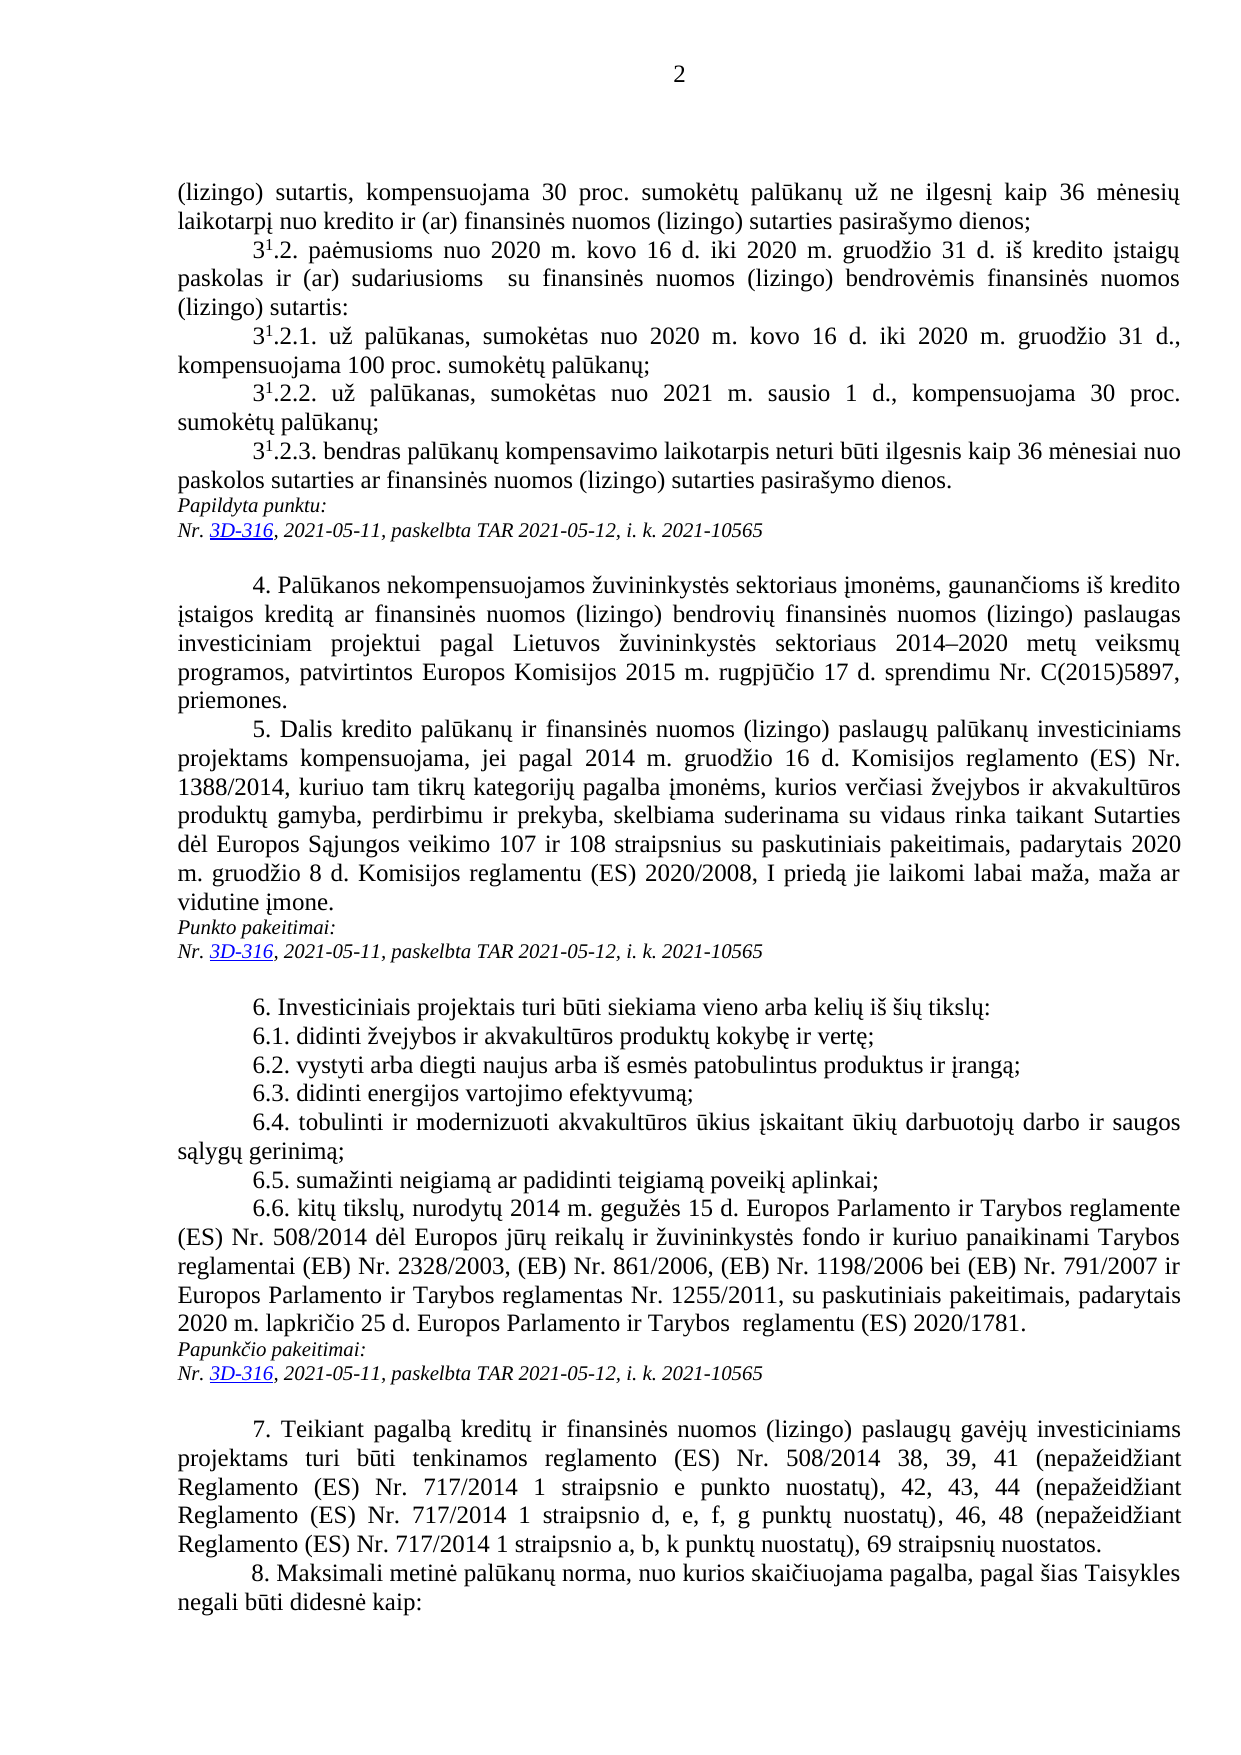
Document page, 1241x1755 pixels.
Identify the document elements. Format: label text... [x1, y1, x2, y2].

text 31.2.1. už palūkanas, sumokėtas nuo 2020 m. kovo 16 d. iki 2020 m. gruodžio 31 d., kompensuojama 100 proc. sumokėtų palūkanų; [177, 321, 1181, 378]
text 6.1. didinti žvejybos ir akvakultūros produktų kokybę ir vertę; [177, 1021, 1181, 1050]
text 31.2. paėmusioms nuo 2020 m. kovo 16 d. iki 2020 m. gruodžio 31 d. iš kredito įstaigų paskolas ir (ar) sudariusioms su finansinės nuomos (lizingo) bendrovėmis finansinės nuomos (lizingo) sutartis: [177, 235, 1181, 321]
text 6.2. vystyti arba diegti naujus arba iš esmės patobulintus produktus ir įrangą; [177, 1050, 1181, 1078]
text (lizingo) sutartis, kompensuojama 30 proc. sumokėtų palūkanų už ne ilgesnį kaip 36 mėnesių laikotarpį nuo kredito ir (ar) finansinės nuomos (lizingo) sutarties pasirašymo dienos; [177, 177, 1181, 235]
text 7. Teikiant pagalbą kreditų ir finansinės nuomos (lizingo) paslaugų gavėjų investiciniams projektams turi būti tenkinamos reglamento (ES) Nr. 508/2014 38, 39, 41 (nepažeidžiant Reglamento (ES) Nr. 717/2014 1 straipsnio e punkto nuostatų), 42, 43, 44 (nepažeidžiant Reglamento (ES) Nr. 717/2014 1 straipsnio d, e, f, g punktų nuostatų), 46, 48 (nepažeidžiant Reglamento (ES) Nr. 717/2014 1 straipsnio a, b, k punktų nuostatų), 69 straipsnių nuostatos. [177, 1414, 1181, 1558]
text Punkto pakeitimai: [177, 915, 1181, 939]
text 6.3. didinti energijos vartojimo efektyvumą; [177, 1078, 1181, 1107]
text 4. Palūkanos nekompensuojamos žuvininkystės sektoriaus įmonėms, gaunančioms iš kredito įstaigos kreditą ar finansinės nuomos (lizingo) bendrovių finansinės nuomos (lizingo) paslaugas investiciniam projektui pagal Lietuvos žuvininkystės sektoriaus 2014–2020 metų veiksmų programos, patvirtintos Europos Komisijos 2015 m. rugpjūčio 17 d. sprendimu Nr. C(2015)5897, priemones. [177, 570, 1181, 714]
text Papildyta punktu: [177, 493, 1181, 517]
text 5. Dalis kredito palūkanų ir finansinės nuomos (lizingo) paslaugų palūkanų investiciniams projektams kompensuojama, jei pagal 2014 m. gruodžio 16 d. Komisijos reglamento (ES) Nr. 1388/2014, kuriuo tam tikrų kategorijų pagalba įmonėms, kurios verčiasi žvejybos ir akvakultūros produktų gamyba, perdirbimu ir prekyba, skelbiama suderinama su vidaus rinka taikant Sutarties dėl Europos Sąjungos veikimo 107 ir 108 straipsnius su paskutiniais pakeitimais, padarytais 2020 m. gruodžio 8 d. Komisijos reglamentu (ES) 2020/2008, I priedą jie laikomi labai maža, maža ar vidutine įmone. [177, 714, 1181, 915]
text 31.2.3. bendras palūkanų kompensavimo laikotarpis neturi būti ilgesnis kaip 36 mėnesiai nuo paskolos sutarties ar finansinės nuomos (lizingo) sutarties pasirašymo dienos. [177, 436, 1181, 493]
text Nr. 3D-316, 2021-05-11, paskelbta TAR 2021-05-12, i. k. 2021-10565 [177, 517, 1181, 542]
text 8. Maksimali metinė palūkanų norma, nuo kurios skaičiuojama pagalba, pagal šias Taisykles negali būti didesnė kaip: [177, 1558, 1181, 1615]
text 6.6. kitų tikslų, nurodytų 2014 m. gegužės 15 d. Europos Parlamento ir Tarybos reglamente (ES) Nr. 508/2014 dėl Europos jūrų reikalų ir žuvininkystės fondo ir kuriuo panaikinami Tarybos reglamentai (EB) Nr. 2328/2003, (EB) Nr. 861/2006, (EB) Nr. 1198/2006 bei (EB) Nr. 791/2007 ir Europos Parlamento ir Tarybos reglamentas Nr. 1255/2011, su paskutiniais pakeitimais, padarytais 2020 m. lapkričio 25 d. Europos Parlamento ir Tarybos reglamentu (ES) 2020/1781. [177, 1193, 1181, 1337]
text Nr. 3D-316, 2021-05-11, paskelbta TAR 2021-05-12, i. k. 2021-10565 [177, 1361, 1181, 1385]
text Papunkčio pakeitimai: [177, 1337, 1181, 1361]
text 6.5. sumažinti neigiamą ar padidinti teigiamą poveikį aplinkai; [177, 1165, 1181, 1193]
text 31.2.2. už palūkanas, sumokėtas nuo 2021 m. sausio 1 d., kompensuojama 30 proc. sumokėtų palūkanų; [177, 378, 1181, 436]
text Nr. 3D-316, 2021-05-11, paskelbta TAR 2021-05-12, i. k. 2021-10565 [177, 939, 1181, 963]
text 6.4. tobulinti ir modernizuoti akvakultūros ūkius įskaitant ūkių darbuotojų darbo ir saugos sąlygų gerinimą; [177, 1107, 1181, 1165]
text 6. Investiciniais projektais turi būti siekiama vieno arba kelių iš šių tikslų: [177, 992, 1181, 1021]
